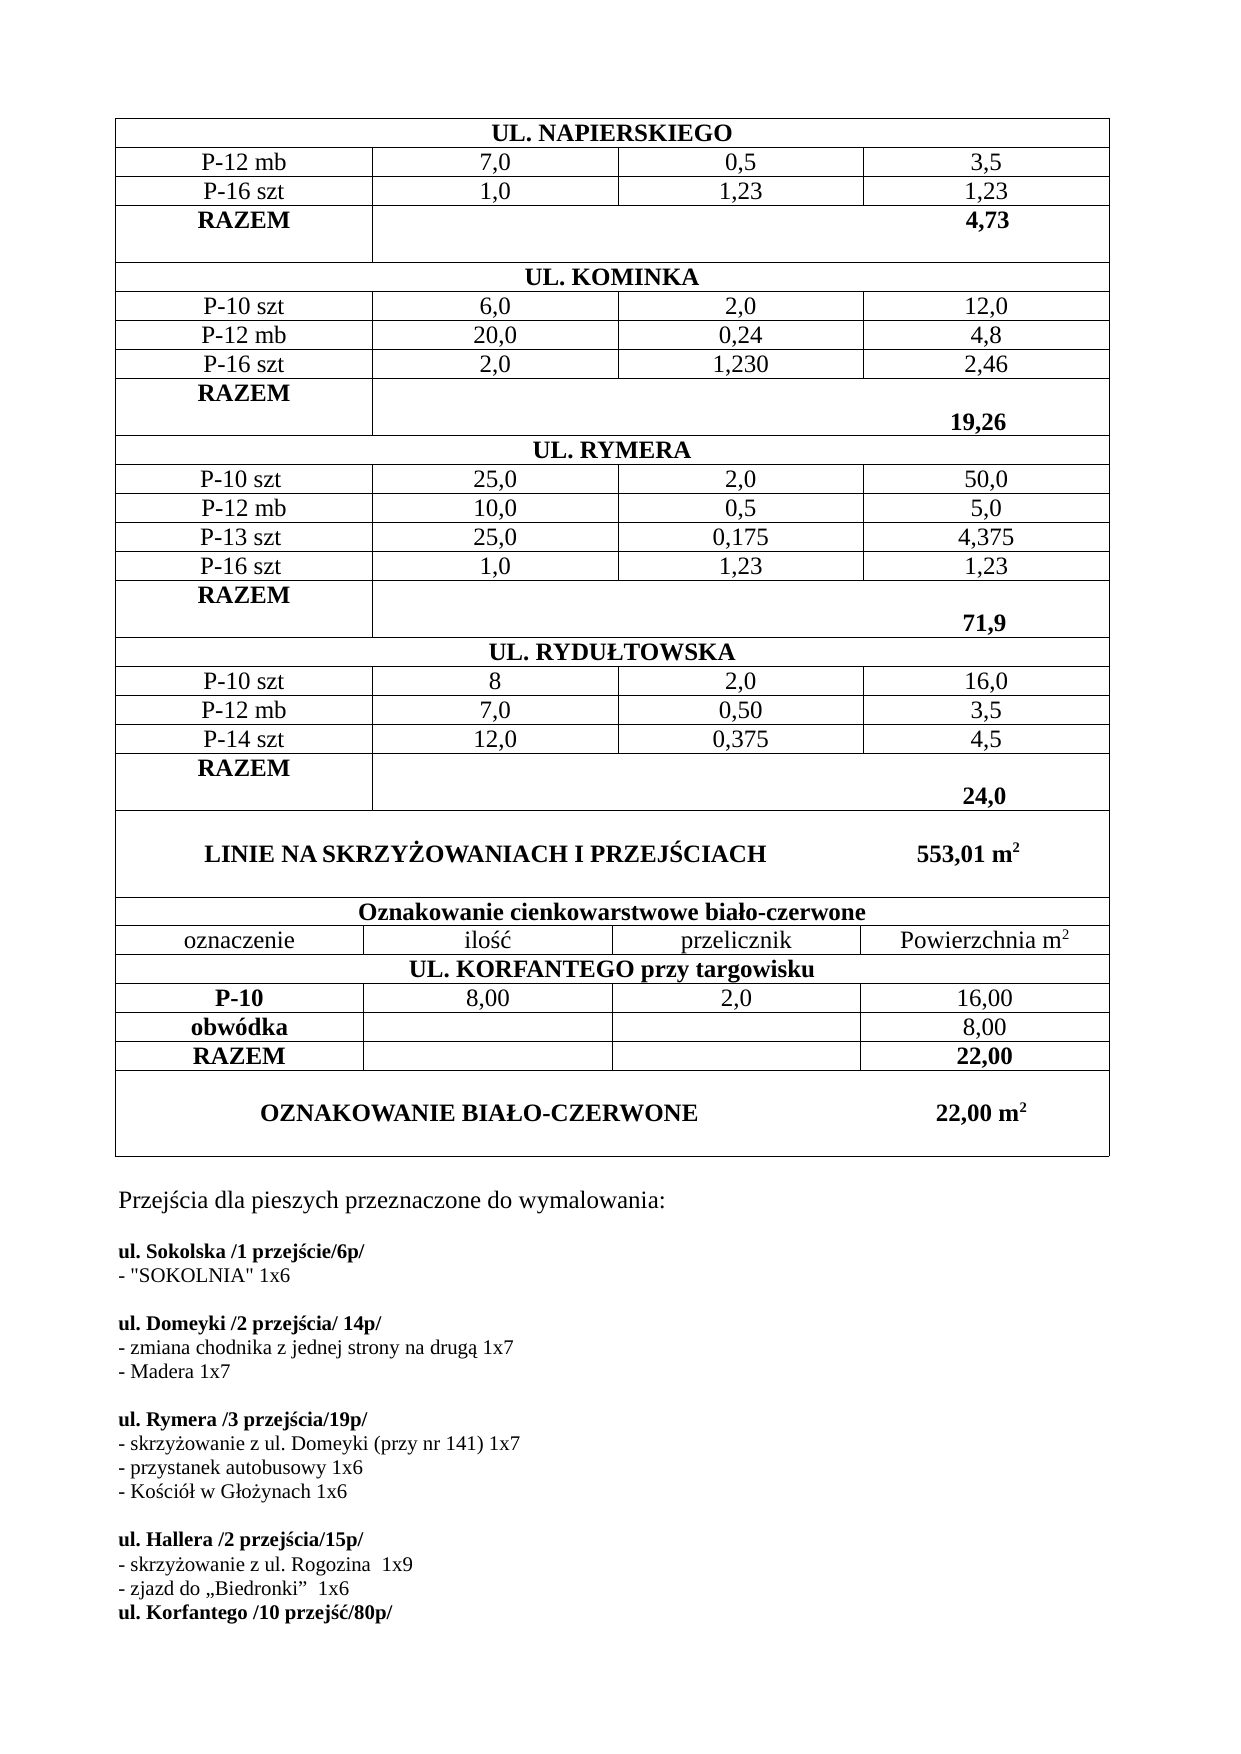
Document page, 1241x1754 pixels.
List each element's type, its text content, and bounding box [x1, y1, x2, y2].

table_cell LINIE NA SKRZYŻOWANIACH I PRZEJŚCIACH 553,01 m2 [116, 811, 1109, 897]
table_cell 3,5 [864, 696, 1109, 724]
table_cell 5,0 [864, 494, 1109, 522]
table_cell 8 [373, 667, 618, 695]
table_cell Oznakowanie cienkowarstwowe biało-czerwone [116, 898, 1109, 925]
table_cell P-12 mb [116, 148, 372, 176]
table_cell [613, 1042, 860, 1070]
table_cell 1,0 [373, 552, 618, 579]
text - skrzyżowanie z ul. Rogozina 1x9 [118, 1551, 1122, 1576]
table_cell OZNAKOWANIE BIAŁO-CZERWONE 22,00 m2 [116, 1071, 1109, 1156]
table_cell 25,0 [373, 523, 618, 551]
text - zjazd do „Biedronki” 1x6 [118, 1576, 1122, 1599]
table_cell [364, 1013, 612, 1041]
table_cell 4,8 [864, 321, 1109, 349]
table_cell P-12 mb [116, 696, 372, 724]
table_cell RAZEM [116, 379, 372, 435]
table_cell 4,375 [864, 523, 1109, 551]
table_cell 50,0 [864, 465, 1109, 493]
table_cell 16,0 [864, 667, 1109, 695]
table_cell 8,00 [364, 984, 612, 1012]
text Przejścia dla pieszych przeznaczone do wymalowania: [118, 1185, 1122, 1214]
table_cell UL. RYMERA [116, 436, 1109, 464]
table_cell 6,0 [373, 292, 618, 320]
table_cell obwódka [116, 1013, 363, 1041]
table_cell 3,5 [864, 148, 1109, 176]
table_cell P-12 mb [116, 494, 372, 522]
table_cell P-10 szt [116, 292, 372, 320]
table_cell 0,5 [619, 494, 863, 522]
table_cell 25,0 [373, 465, 618, 493]
table_cell 19,26 [373, 379, 1109, 435]
table_cell 4,73 [373, 206, 1109, 262]
table_cell 1,23 [619, 177, 863, 205]
table_cell 1,23 [864, 552, 1109, 579]
table_cell 2,46 [864, 350, 1109, 378]
text ul. Korfantego /10 przejść/80p/ [118, 1599, 1122, 1624]
table_cell RAZEM [116, 581, 372, 637]
table_cell 4,5 [864, 725, 1109, 753]
text ul. Sokolska /1 przejście/6p/ [118, 1239, 1122, 1263]
table_cell 24,0 [373, 754, 1109, 810]
table_cell UL. KORFANTEGO przy targowisku [116, 955, 1109, 983]
table_cell P-12 mb [116, 321, 372, 349]
text - Kościół w Głożynach 1x6 [118, 1479, 1122, 1503]
table_cell RAZEM [116, 1042, 363, 1070]
table_cell 12,0 [373, 725, 618, 753]
text ul. Domeyki /2 przejścia/ 14p/ [118, 1311, 1122, 1335]
table_cell 0,24 [619, 321, 863, 349]
table_cell 1,23 [619, 552, 863, 579]
table_cell 2,0 [619, 465, 863, 493]
table_cell RAZEM [116, 206, 372, 262]
table_cell 1,230 [619, 350, 863, 378]
table_cell UL. RYDUŁTOWSKA [116, 638, 1109, 666]
table_cell P-16 szt [116, 350, 372, 378]
table_cell przelicznik [613, 926, 860, 954]
table_cell [364, 1042, 612, 1070]
table_cell 0,375 [619, 725, 863, 753]
table_cell 0,50 [619, 696, 863, 724]
table_cell 10,0 [373, 494, 618, 522]
table_cell 7,0 [373, 148, 618, 176]
table_cell P-10 szt [116, 667, 372, 695]
table_cell [613, 1013, 860, 1041]
table_cell 0,5 [619, 148, 863, 176]
table_cell ilość [364, 926, 612, 954]
table_cell 2,0 [613, 984, 860, 1012]
text - zmiana chodnika z jednej strony na drugą 1x7 [118, 1335, 1122, 1359]
table_cell P-14 szt [116, 725, 372, 753]
table_cell oznaczenie [116, 926, 363, 954]
table_cell UL. KOMINKA [116, 263, 1109, 291]
text ul. Hallera /2 przejścia/15p/ [118, 1527, 1122, 1551]
table_cell P-16 szt [116, 177, 372, 205]
table_cell 1,23 [864, 177, 1109, 205]
table_cell 71,9 [373, 581, 1109, 637]
table_cell RAZEM [116, 754, 372, 810]
table_cell 12,0 [864, 292, 1109, 320]
table_cell 0,175 [619, 523, 863, 551]
table_cell P-13 szt [116, 523, 372, 551]
table_cell 2,0 [619, 292, 863, 320]
text - Madera 1x7 [118, 1359, 1122, 1383]
text - przystanek autobusowy 1x6 [118, 1455, 1122, 1479]
text - skrzyżowanie z ul. Domeyki (przy nr 141) 1x7 [118, 1431, 1122, 1455]
table_cell 2,0 [373, 350, 618, 378]
table_cell 8,00 [861, 1013, 1109, 1041]
table_cell P-16 szt [116, 552, 372, 579]
table_cell 20,0 [373, 321, 618, 349]
table_cell 7,0 [373, 696, 618, 724]
text ul. Rymera /3 przejścia/19p/ [118, 1407, 1122, 1431]
table_cell UL. NAPIERSKIEGO [116, 119, 1109, 147]
table_cell 1,0 [373, 177, 618, 205]
table_cell 2,0 [619, 667, 863, 695]
table_cell 22,00 [861, 1042, 1109, 1070]
table_cell 16,00 [861, 984, 1109, 1012]
table_cell P-10 [116, 984, 363, 1012]
text - "SOKOLNIA" 1x6 [118, 1263, 1122, 1287]
table_cell P-10 szt [116, 465, 372, 493]
table_cell Powierzchnia m2 [861, 926, 1109, 954]
